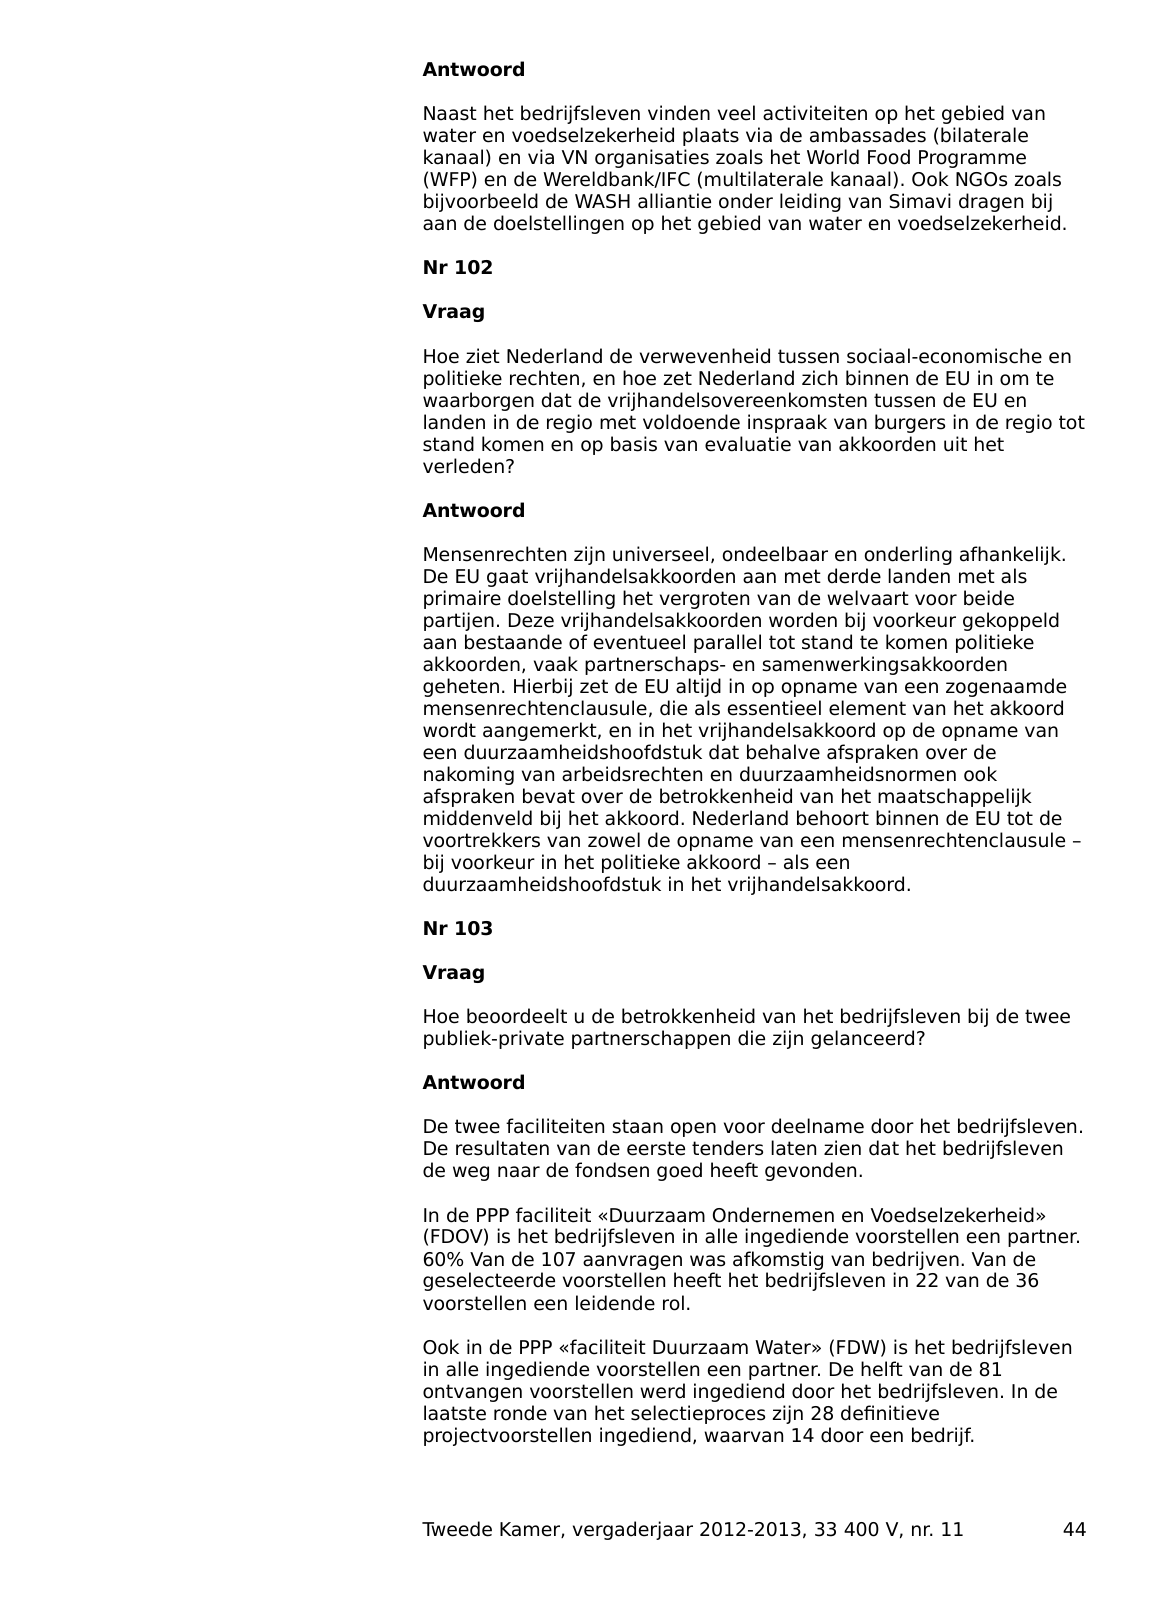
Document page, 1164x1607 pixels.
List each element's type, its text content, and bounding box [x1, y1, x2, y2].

subtitle Nr 102 [422, 257, 1087, 279]
subtitle Vraag [422, 301, 1087, 323]
text In de PPP faciliteit «Duurzaam Ondernemen en Voedselzekerheid» (FDOV) is het bedrijfsleven in alle ingediende voorstellen een partner. 60% Van de 107 aanvragen was afkomstig van bedrijven. Van de geselecteerde voorstellen heeft het bedrijfsleven in 22 van de 36 voorstellen een leidende rol. [422, 1204, 1087, 1314]
text Ook in de PPP «faciliteit Duurzaam Water» (FDW) is het bedrijfsleven in alle ingediende voorstellen een partner. De helft van de 81 ontvangen voorstellen werd ingediend door het bedrijfsleven. In de laatste ronde van het selectieproces zijn 28 definitieve projectvoorstellen ingediend, waarvan 14 door een bedrijf. [422, 1337, 1087, 1446]
text Mensenrechten zijn universeel, ondeelbaar en onderling afhankelijk. [422, 544, 1087, 566]
text Hoe ziet Nederland de verwevenheid tussen sociaal-economische en politieke rechten, en hoe zet Nederland zich binnen de EU in om te waarborgen dat de vrijhandelsovereenkomsten tussen de EU en landen in de regio met voldoende inspraak van burgers in de regio tot stand komen en op basis van evaluatie van akkoorden uit het verleden? [422, 346, 1087, 477]
subtitle Antwoord [422, 500, 1087, 522]
text Hoe beoordeelt u de betrokkenheid van het bedrijfsleven bij de twee publiek-private partnerschappen die zijn gelanceerd? [422, 1006, 1087, 1050]
text De EU gaat vrijhandelsakkoorden aan met derde landen met als primaire doelstelling het vergroten van de welvaart voor beide partijen. Deze vrijhandelsakkoorden worden bij voorkeur gekoppeld aan bestaande of eventueel parallel tot stand te komen politieke akkoorden, vaak partnerschaps- en samenwerkingsakkoorden geheten. Hierbij zet de EU altijd in op opname van een zogenaamde mensenrechtenclausule, die als essentieel element van het akkoord wordt aangemerkt, en in het vrijhandelsakkoord op de opname van een duurzaamheidshoofdstuk dat behalve afspraken over de nakoming van arbeidsrechten en duurzaamheidsnormen ook afspraken bevat over de betrokkenheid van het maatschappelijk middenveld bij het akkoord. Nederland behoort binnen de EU tot de voortrekkers van zowel de opname van een mensenrechtenclausule – bij voorkeur in het politieke akkoord – als een duurzaamheidshoofdstuk in het vrijhandelsakkoord. [422, 566, 1087, 896]
text De twee faciliteiten staan open voor deelname door het bedrijfsleven. De resultaten van de eerste tenders laten zien dat het bedrijfsleven de weg naar de fondsen goed heeft gevonden. [422, 1116, 1087, 1182]
subtitle Nr 103 [422, 918, 1087, 940]
subtitle Vraag [422, 962, 1087, 984]
subtitle Antwoord [422, 1072, 1087, 1094]
subtitle Antwoord [422, 59, 1087, 81]
text Naast het bedrijfsleven vinden veel activiteiten op het gebied van water en voedselzekerheid plaats via de ambassades (bilaterale kanaal) en via VN organisaties zoals het World Food Programme (WFP) en de Wereldbank/IFC (multilaterale kanaal). Ook NGOs zoals bijvoorbeeld de WASH alliantie onder leiding van Simavi dragen bij aan de doelstellingen op het gebied van water en voedselzekerheid. [422, 103, 1087, 235]
